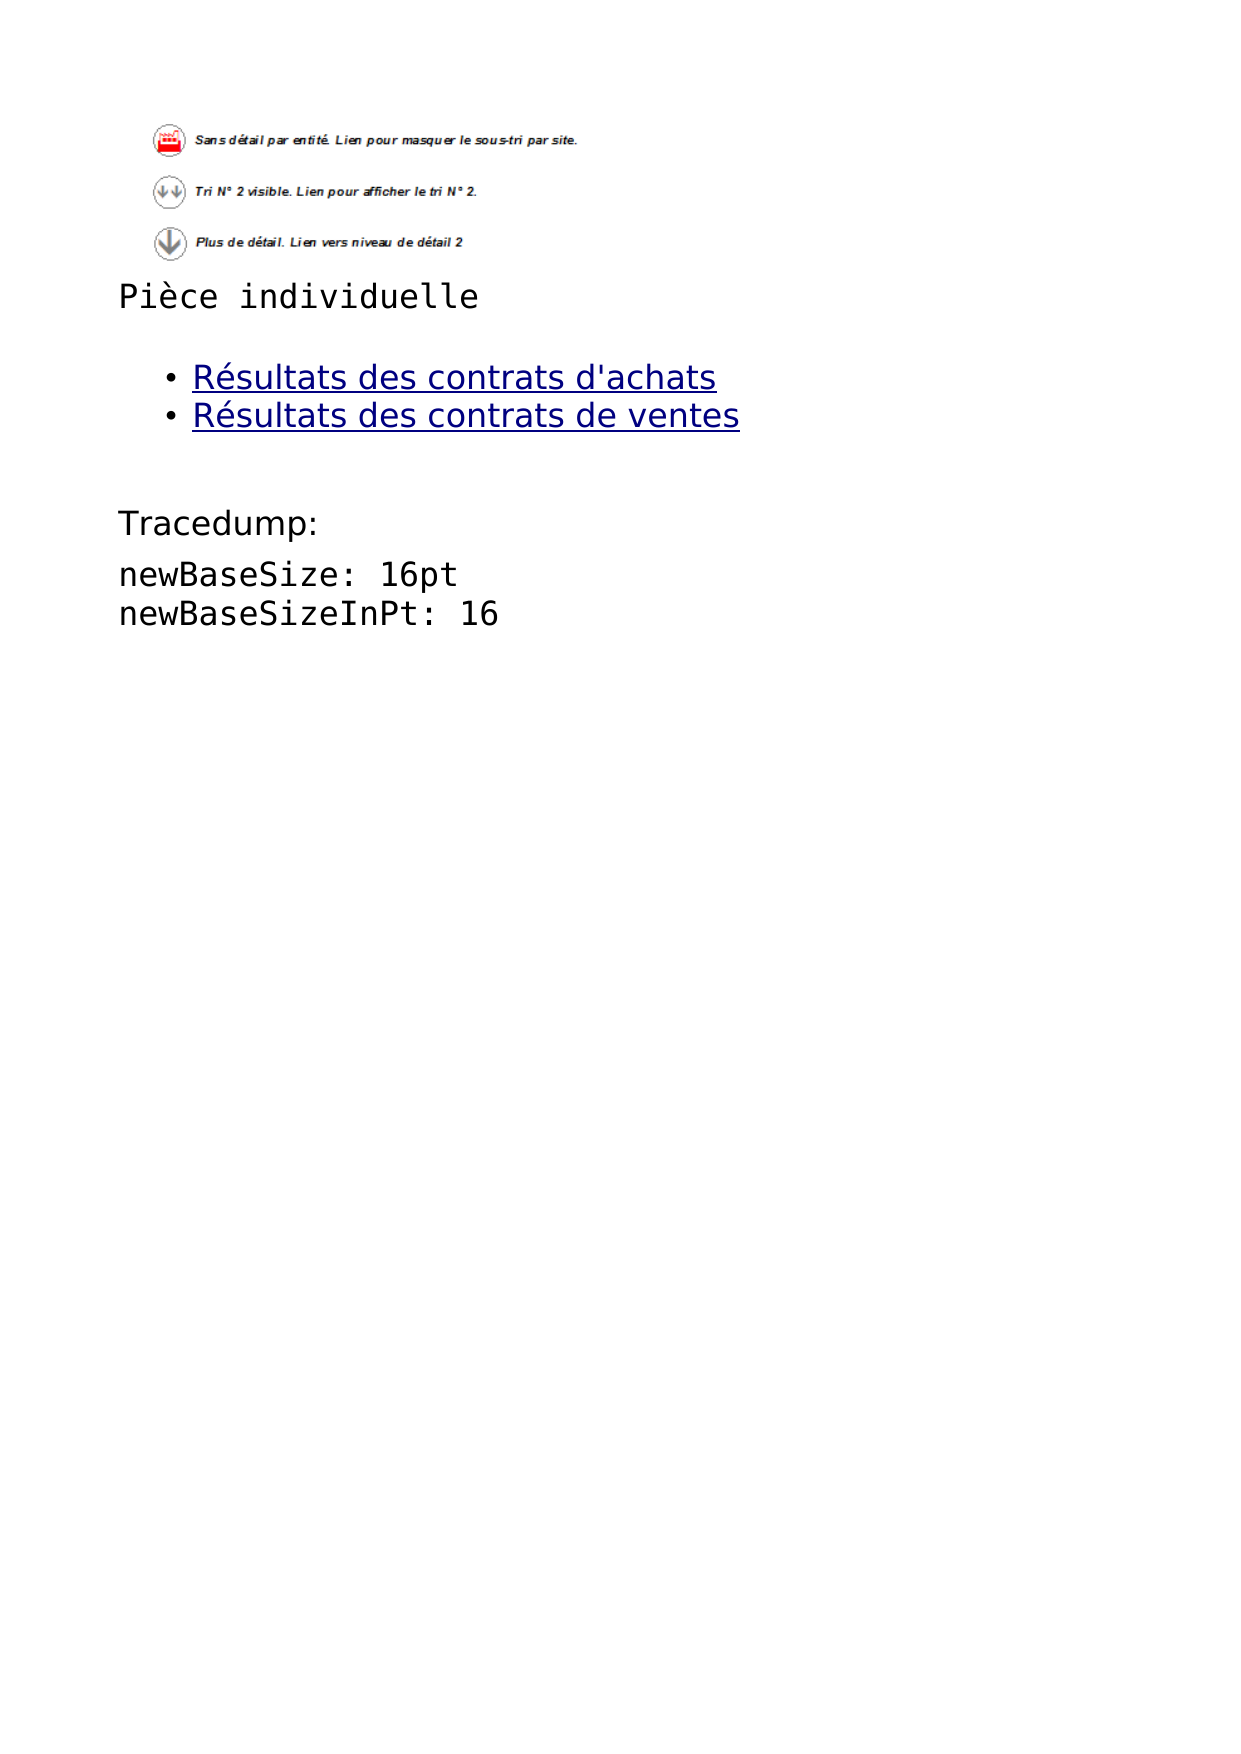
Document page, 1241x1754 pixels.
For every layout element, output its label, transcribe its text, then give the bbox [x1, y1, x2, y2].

text Tracedump: [118, 465, 1122, 543]
picture [118, 118, 1123, 162]
list Résultats des contrats d'achats [177, 358, 1122, 397]
text [118, 162, 1122, 170]
text [118, 214, 1122, 221]
picture [118, 170, 1123, 214]
text newBaseSize: 16pt newBaseSizeInPt: 16 [118, 556, 1122, 633]
text Pièce individuelle [118, 278, 1122, 317]
list Résultats des contrats de ventes [177, 397, 1122, 436]
picture [118, 221, 1123, 266]
